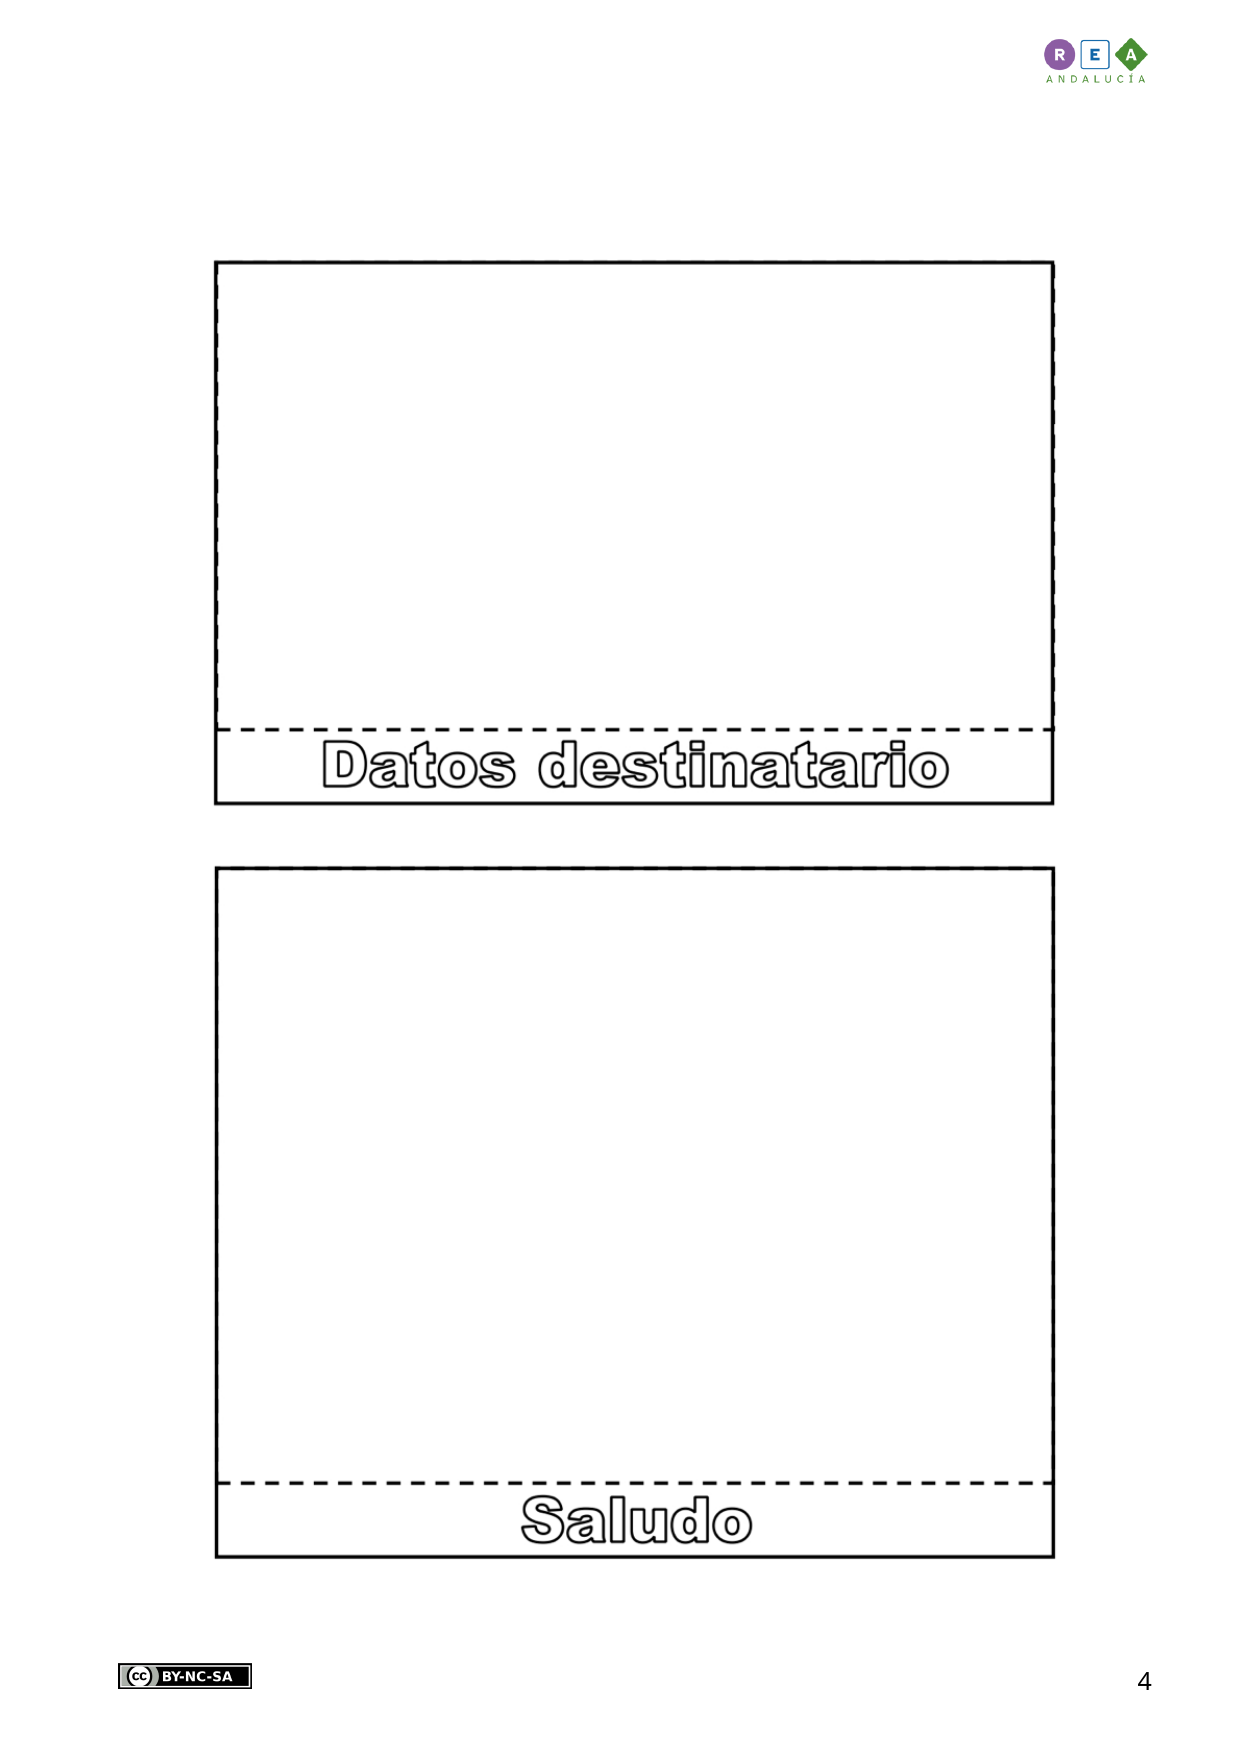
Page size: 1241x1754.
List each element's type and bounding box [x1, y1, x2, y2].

picture [118, 1663, 536, 1698]
picture [118, 200, 1152, 1661]
picture [1039, 33, 1152, 88]
